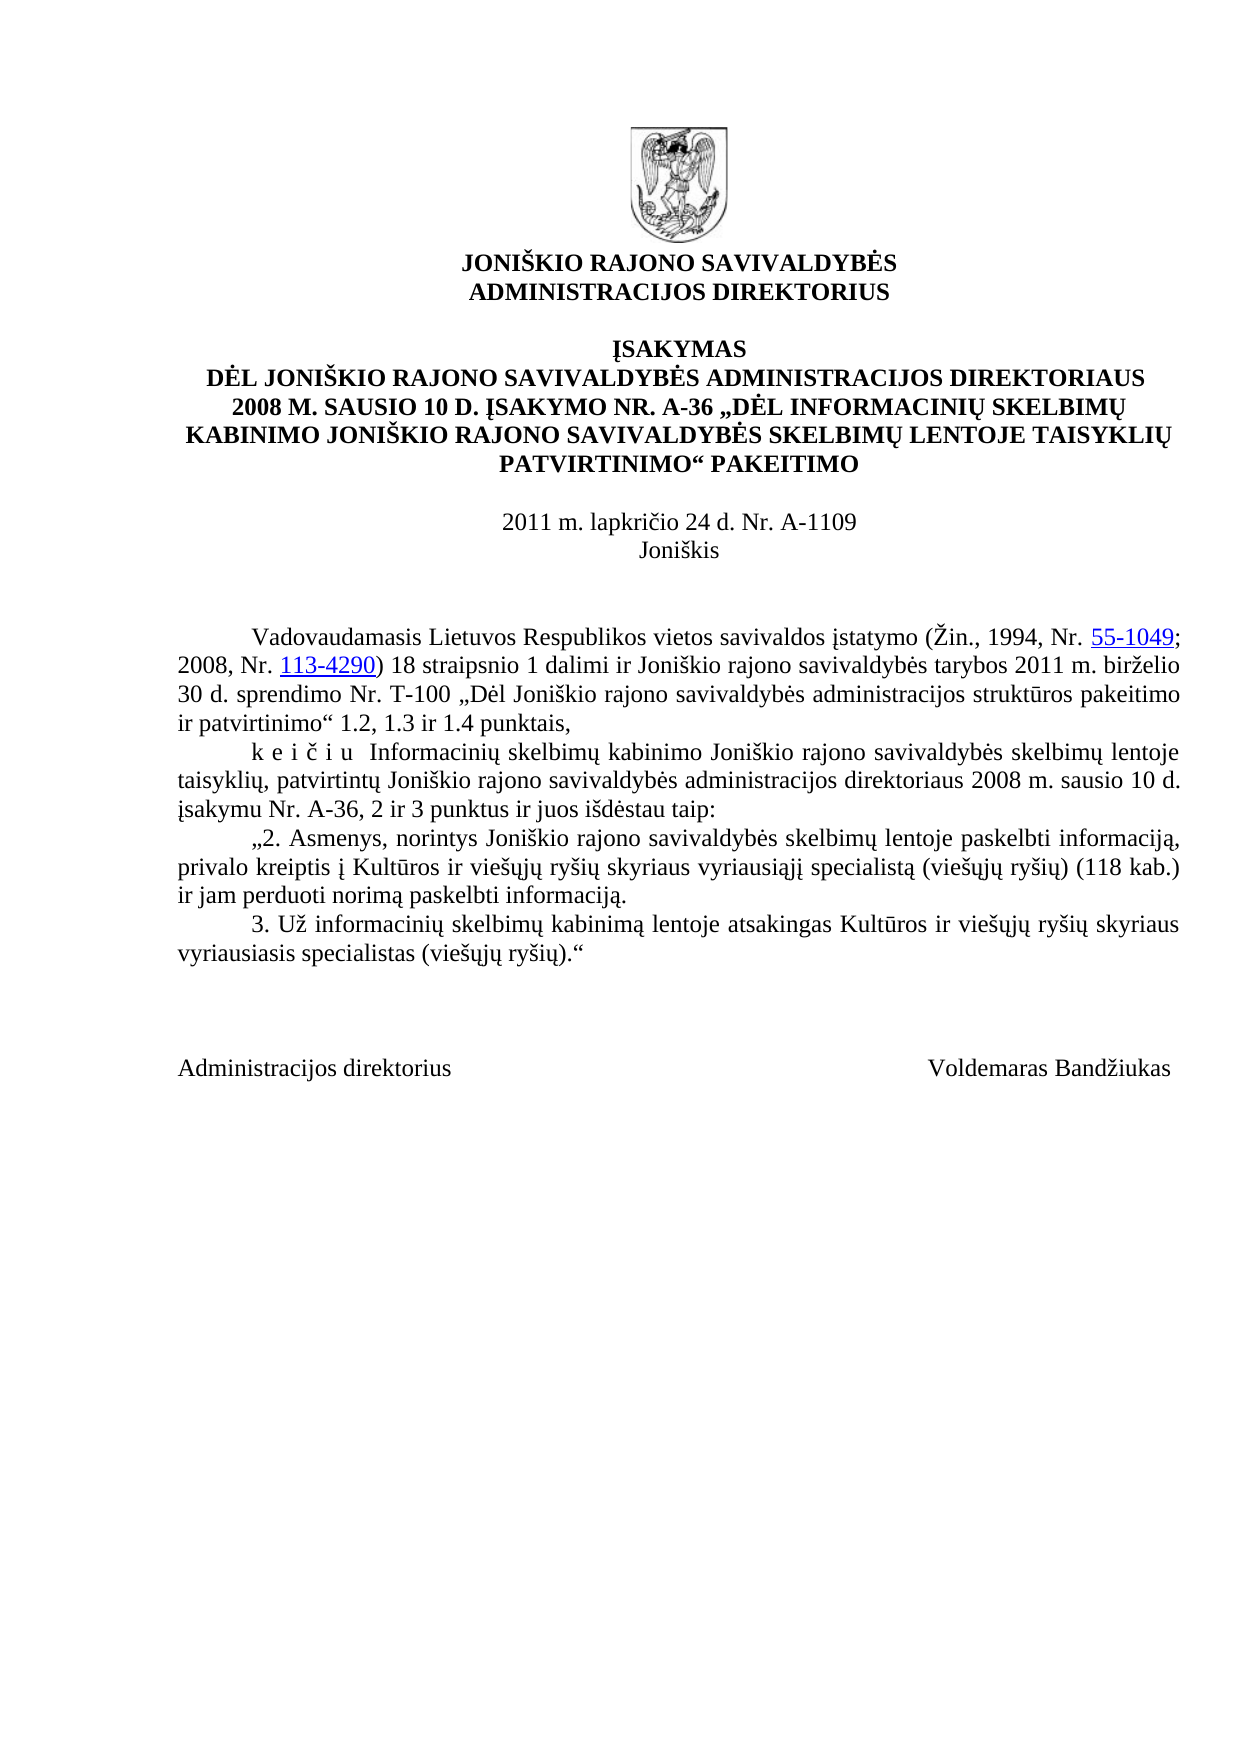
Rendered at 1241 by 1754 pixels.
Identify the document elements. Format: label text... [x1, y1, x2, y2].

text 3. Už informacinių skelbimų kabinimą lentoje atsakingas Kultūros ir viešųjų ryšių skyriaus vyriausiasis specialistas (viešųjų ryšių).“ [177, 909, 1181, 967]
text Vadovaudamasis Lietuvos Respublikos vietos savivaldos įstatymo (Žin., 1994, Nr. 55-1049; 2008, Nr. 113-4290) 18 straipsnio 1 dalimi ir Joniškio rajono savivaldybės tarybos 2011 m. birželio 30 d. sprendimo Nr. T-100 „Dėl Joniškio rajono savivaldybės administracijos struktūros pakeitimo ir patvirtinimo“ 1.2, 1.3 ir 1.4 punktais, [177, 622, 1181, 737]
text „2. Asmenys, norintys Joniškio rajono savivaldybės skelbimų lentoje paskelbti informaciją, privalo kreiptis į Kultūros ir viešųjų ryšių skyriaus vyriausiąjį specialistą (viešųjų ryšių) (118 kab.) ir jam perduoti norimą paskelbti informaciją. [177, 823, 1181, 909]
text 2011 m. lapkričio 24 d. Nr. A-1109 [177, 507, 1181, 535]
text dėl JONIŠKIO RAJONO SAVIVALDYBĖS ADMINISTRACIJOS DIREKTORIAUS [177, 363, 1181, 392]
text 2008 M. SAUSIO 10 D. ĮSAKYMO nR. A-36 „DĖL INFORMACINIŲ SKELBIMŲ KABINIMO JONIŠKIO RAJONO SAVIVALDYBĖS SKELBIMŲ LENTOJE TAISYKLIŲ PATVIRTINIMO“ PAKEITIMO [177, 392, 1181, 478]
text Įsakymas [177, 334, 1181, 363]
text k e i č i u Informacinių skelbimų kabinimo Joniškio rajono savivaldybės skelbimų lentoje taisyklių, patvirtintų Joniškio rajono savivaldybės administracijos direktoriaus 2008 m. sausio 10 d. įsakymu Nr. A-36, 2 ir 3 punktus ir juos išdėstau taip: [177, 737, 1181, 823]
text Joniškio rajono savivaldybės Administracijos direktorius [177, 248, 1181, 305]
text Joniškis [177, 535, 1181, 564]
text Administracijos direktorius Voldemaras Bandžiukas [177, 1053, 1181, 1082]
